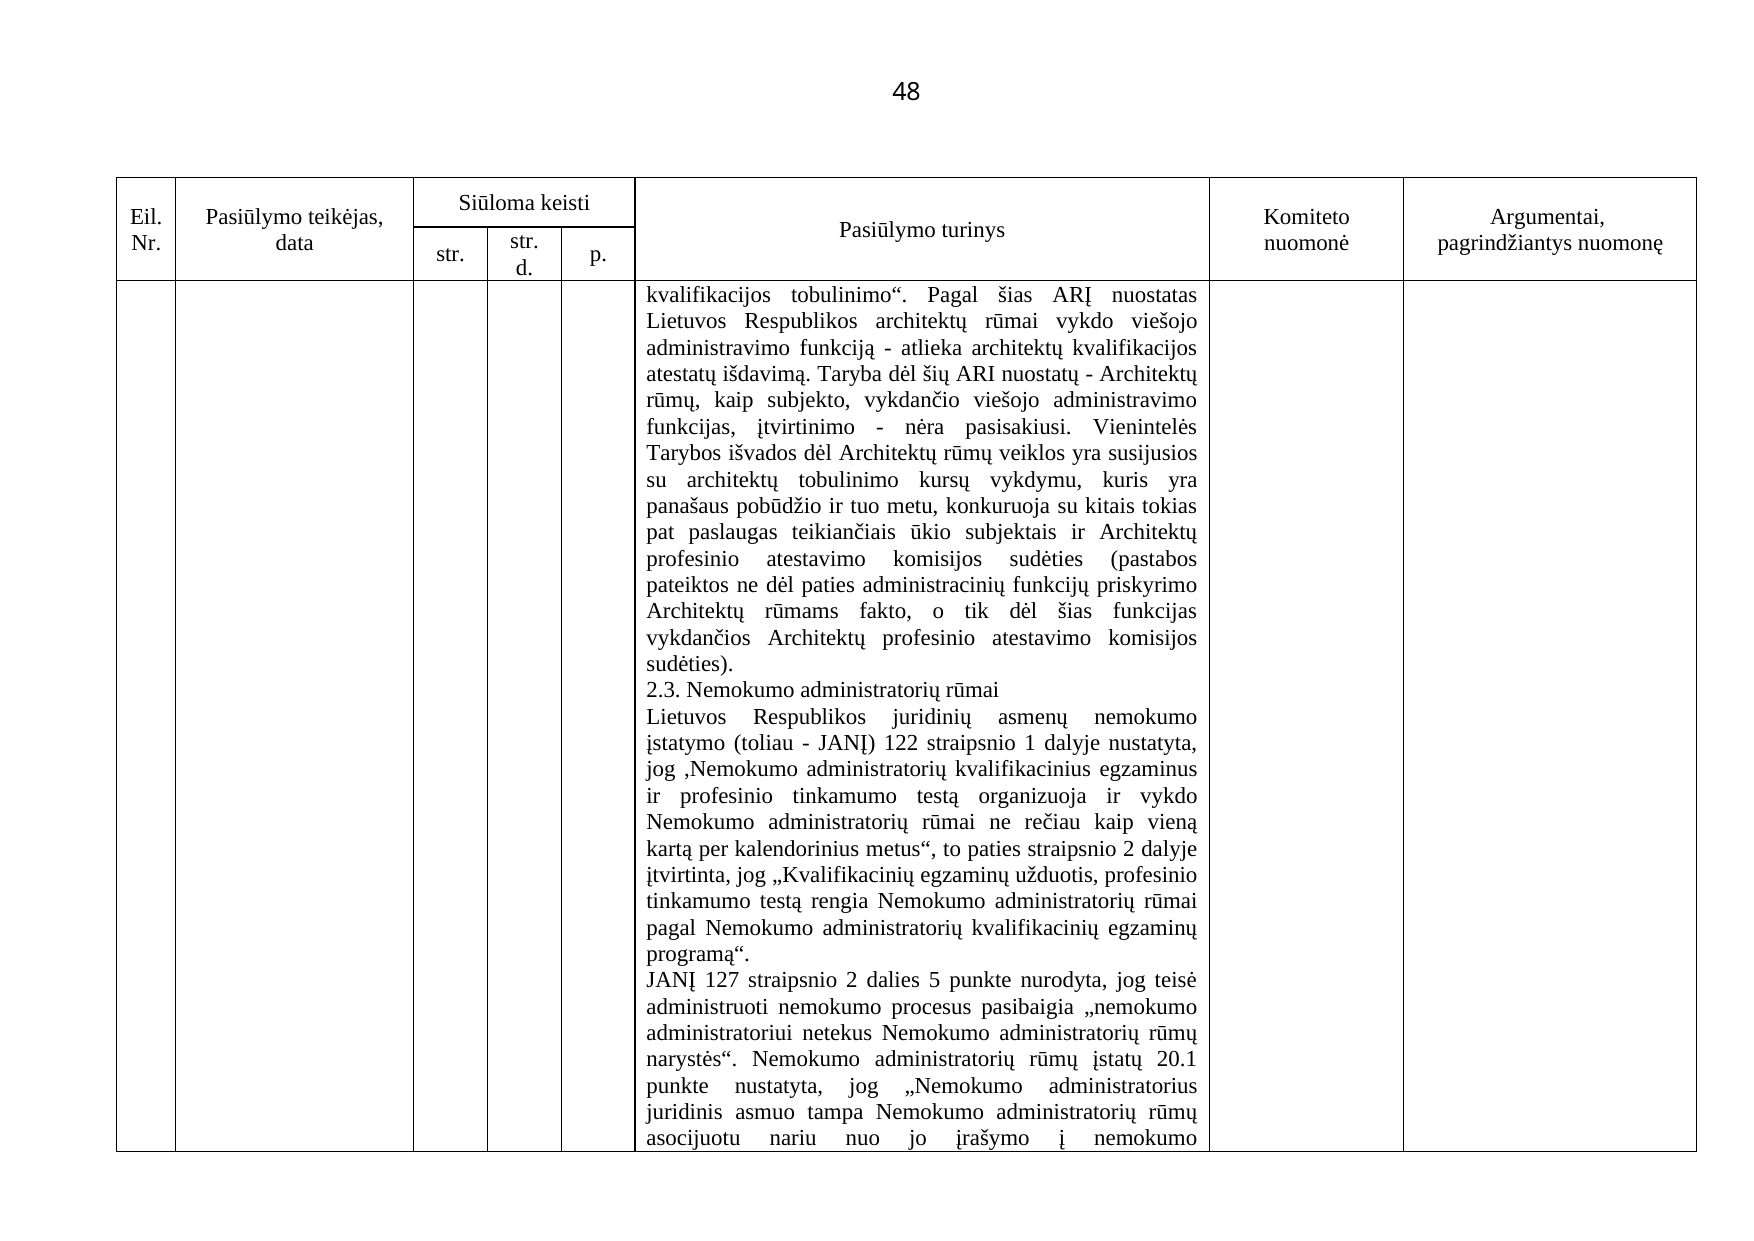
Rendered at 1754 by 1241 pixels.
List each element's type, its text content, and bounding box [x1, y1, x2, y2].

table_header Eil. Nr. [117, 178, 175, 280]
table_cell [176, 281, 413, 1151]
table_cell p. [562, 228, 634, 280]
table_cell [1210, 281, 1403, 1151]
table_header Komiteto nuomonė [1210, 178, 1403, 280]
table_cell [117, 281, 175, 1151]
table_cell [488, 281, 561, 1151]
table_cell kvalifikacijos tobulinimo“. Pagal šias ARĮ nuostatas Lietuvos Respublikos architektų rūmai vykdo viešojo administravimo funkciją - atlieka architektų kvalifikacijos atestatų išdavimą. Taryba dėl šių ARI nuostatų - Architektų rūmų, kaip subjekto, vykdančio viešojo administravimo funkcijas, įtvirtinimo - nėra pasisakiusi. Vienintelės Tarybos išvados dėl Architektų rūmų veiklos yra susijusios su architektų tobulinimo kursų vykdymu, kuris yra panašaus pobūdžio ir tuo metu, konkuruoja su kitais tokias pat paslaugas teikiančiais ūkio subjektais ir Architektų profesinio atestavimo komisijos sudėties (pastabos pateiktos ne dėl paties administracinių funkcijų priskyrimo Architektų rūmams fakto, o tik dėl šias funkcijas vykdančios Architektų profesinio atestavimo komisijos sudėties). 2.3. Nemokumo administratorių rūmai Lietuvos Respublikos juridinių asmenų nemokumo įstatymo (toliau - JANĮ) 122 straipsnio 1 dalyje nustatyta, jog ,Nemokumo administratorių kvalifikacinius egzaminus ir profesinio tinkamumo testą organizuoja ir vykdo Nemokumo administratorių rūmai ne rečiau kaip vieną kartą per kalendorinius metus“, to paties straipsnio 2 dalyje įtvirtinta, jog „Kvalifikacinių egzaminų užduotis, profesinio tinkamumo testą rengia Nemokumo administratorių rūmai pagal Nemokumo administratorių kvalifikacinių egzaminų programą“. JANĮ 127 straipsnio 2 dalies 5 punkte nurodyta, jog teisė administruoti nemokumo procesus pasibaigia „nemokumo administratoriui netekus Nemokumo administratorių rūmų narystės“. Nemokumo administratorių rūmų įstatų 20.1 punkte nustatyta, jog „Nemokumo administratorius juridinis asmuo tampa Nemokumo administratorių rūmų asocijuotu nariu nuo jo įrašymo į nemokumo [636, 281, 1209, 1151]
table_header Siūloma keisti [414, 178, 634, 226]
table_header Pasiūlymo turinys [636, 178, 1209, 280]
table_cell [562, 281, 634, 1151]
table_cell [1404, 281, 1696, 1151]
table_header Pasiūlymo teikėjas, data [176, 178, 413, 280]
table_cell [414, 281, 487, 1151]
table_cell str. d. [488, 228, 561, 280]
table_cell str. [414, 228, 487, 280]
table_header Argumentai, pagrindžiantys nuomonę [1404, 178, 1696, 280]
